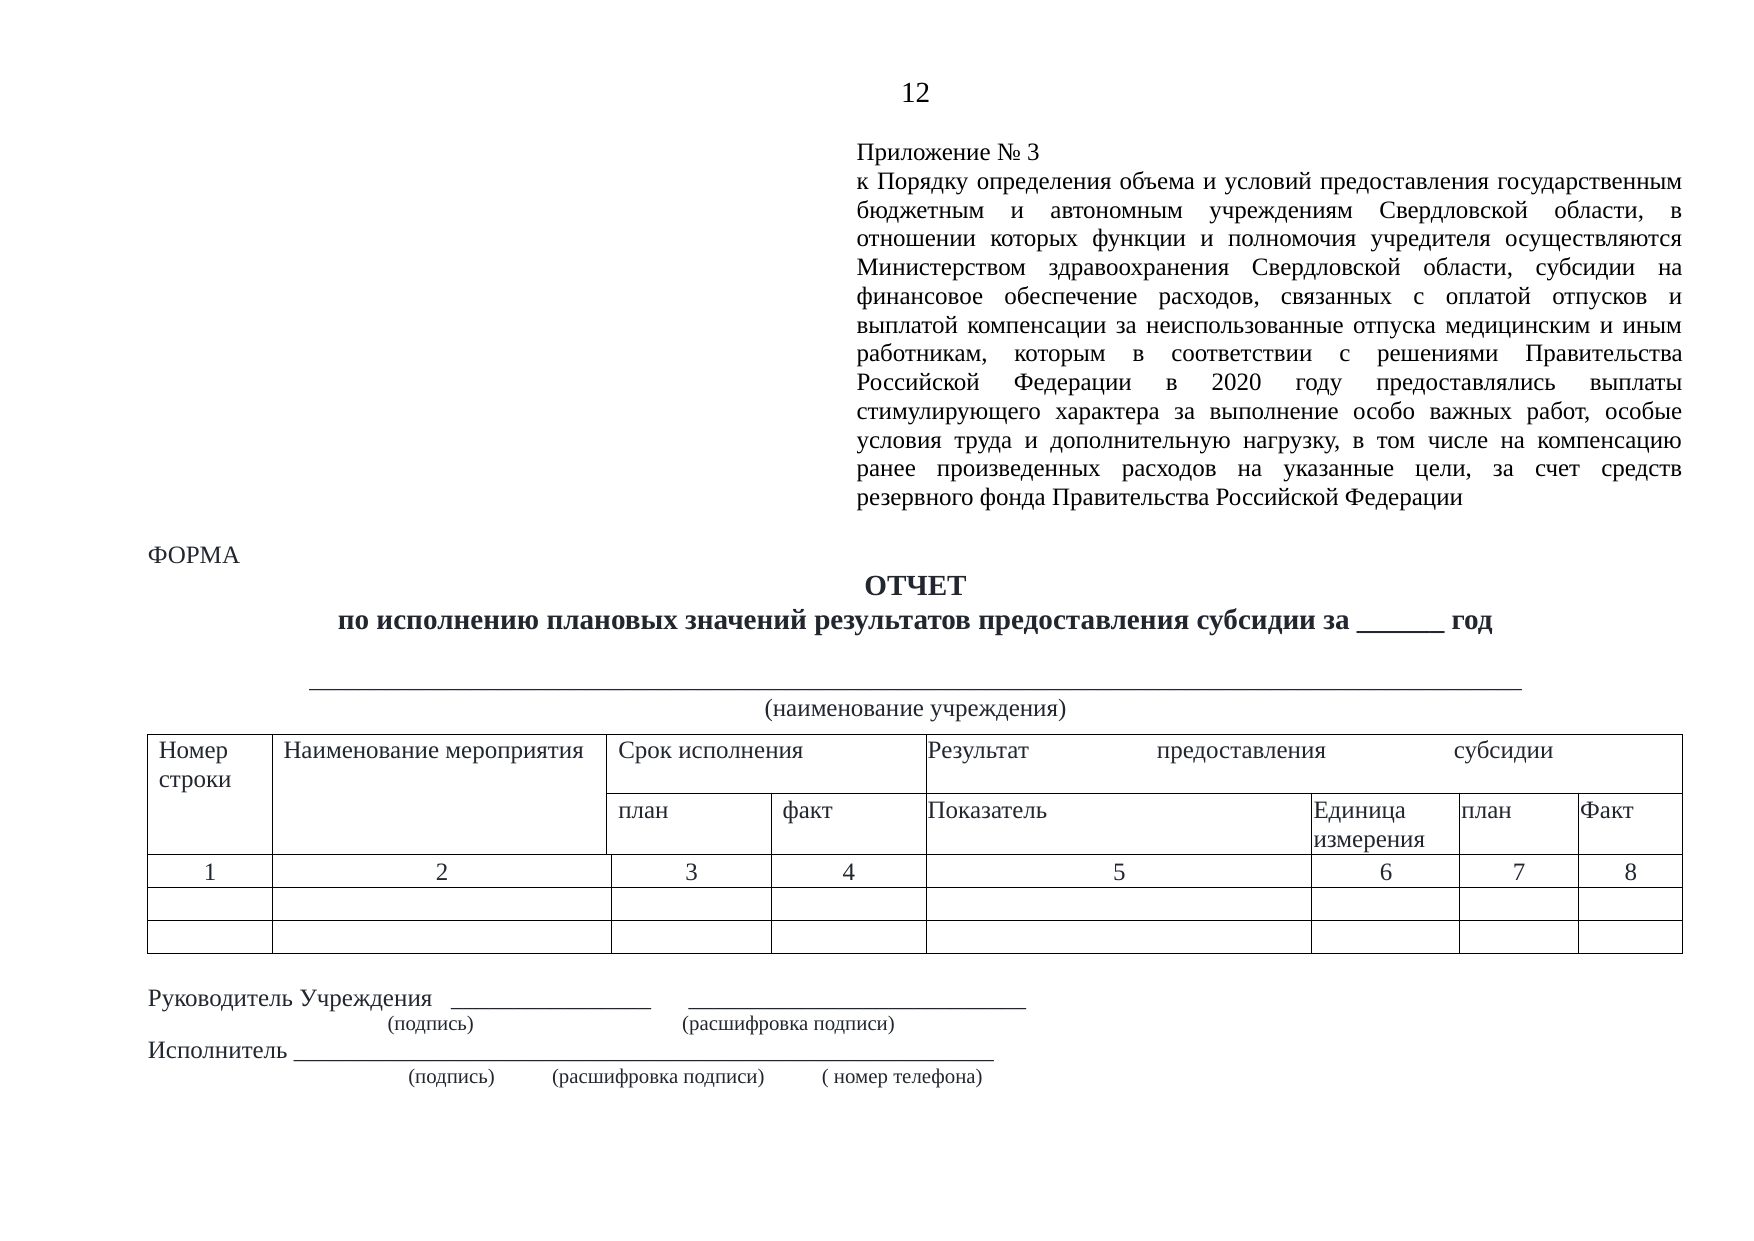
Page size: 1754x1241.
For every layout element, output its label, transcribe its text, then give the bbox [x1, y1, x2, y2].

table_cell [612, 921, 771, 953]
table_header Срок исполнения [607, 735, 926, 792]
table_cell [148, 888, 272, 920]
text Исполнитель ________________________________________________________ [148, 1035, 1683, 1064]
table_cell 2 [273, 855, 611, 887]
table_cell [148, 921, 272, 953]
table_header Номер строки [148, 735, 272, 854]
table_cell 3 [612, 855, 771, 887]
text ОТЧЕТ [148, 568, 1683, 602]
text Приложение № 3 [856, 137, 1683, 166]
table_cell факт [772, 794, 926, 854]
table_cell план [607, 794, 771, 854]
text ФОРМА [148, 540, 1683, 568]
text (подпись) (расшифровка подписи) ( номер телефона) [148, 1064, 1683, 1088]
table_cell 4 [772, 855, 926, 887]
text _________________________________________________________________________________________________ [148, 664, 1683, 693]
text Руководитель Учреждения ________________ ___________________________ [148, 983, 1683, 1011]
text (наименование учреждения) [148, 693, 1683, 722]
table_cell 1 [148, 855, 272, 887]
text по исполнению плановых значений результатов предоставления субсидии за ______ год [148, 602, 1683, 636]
table_header Наименование мероприятия [273, 735, 606, 854]
table_cell Показатель [927, 824, 1311, 854]
table_cell [772, 921, 926, 953]
table_cell план [1460, 794, 1578, 854]
table_cell [273, 921, 611, 953]
table_cell [612, 888, 771, 920]
table_cell [772, 888, 926, 920]
text к Порядку определения объема и условий предоставления государственным бюджетным и автономным учреждениям Свердловской области, в отношении которых функции и полномочия учредителя осуществляются Министерством здравоохранения Свердловской области, субсидии на финансовое обеспечение расходов, связанных с оплатой отпусков и выплатой компенсации за неиспользованные отпуска медицинским и иным работникам, которым в соответствии с решениями Правительства Российской Федерации в 2020 году предоставлялись выплаты стимулирующего характера за выполнение особо важных работ, особые условия труда и дополнительную нагрузку, в том числе на компенсацию ранее произведенных расходов на указанные цели, за счет средств резервного фонда Правительства Российской Федерации [856, 166, 1683, 511]
table_cell [273, 888, 611, 920]
text (подпись) (расшифровка подписи) [148, 1011, 1683, 1035]
